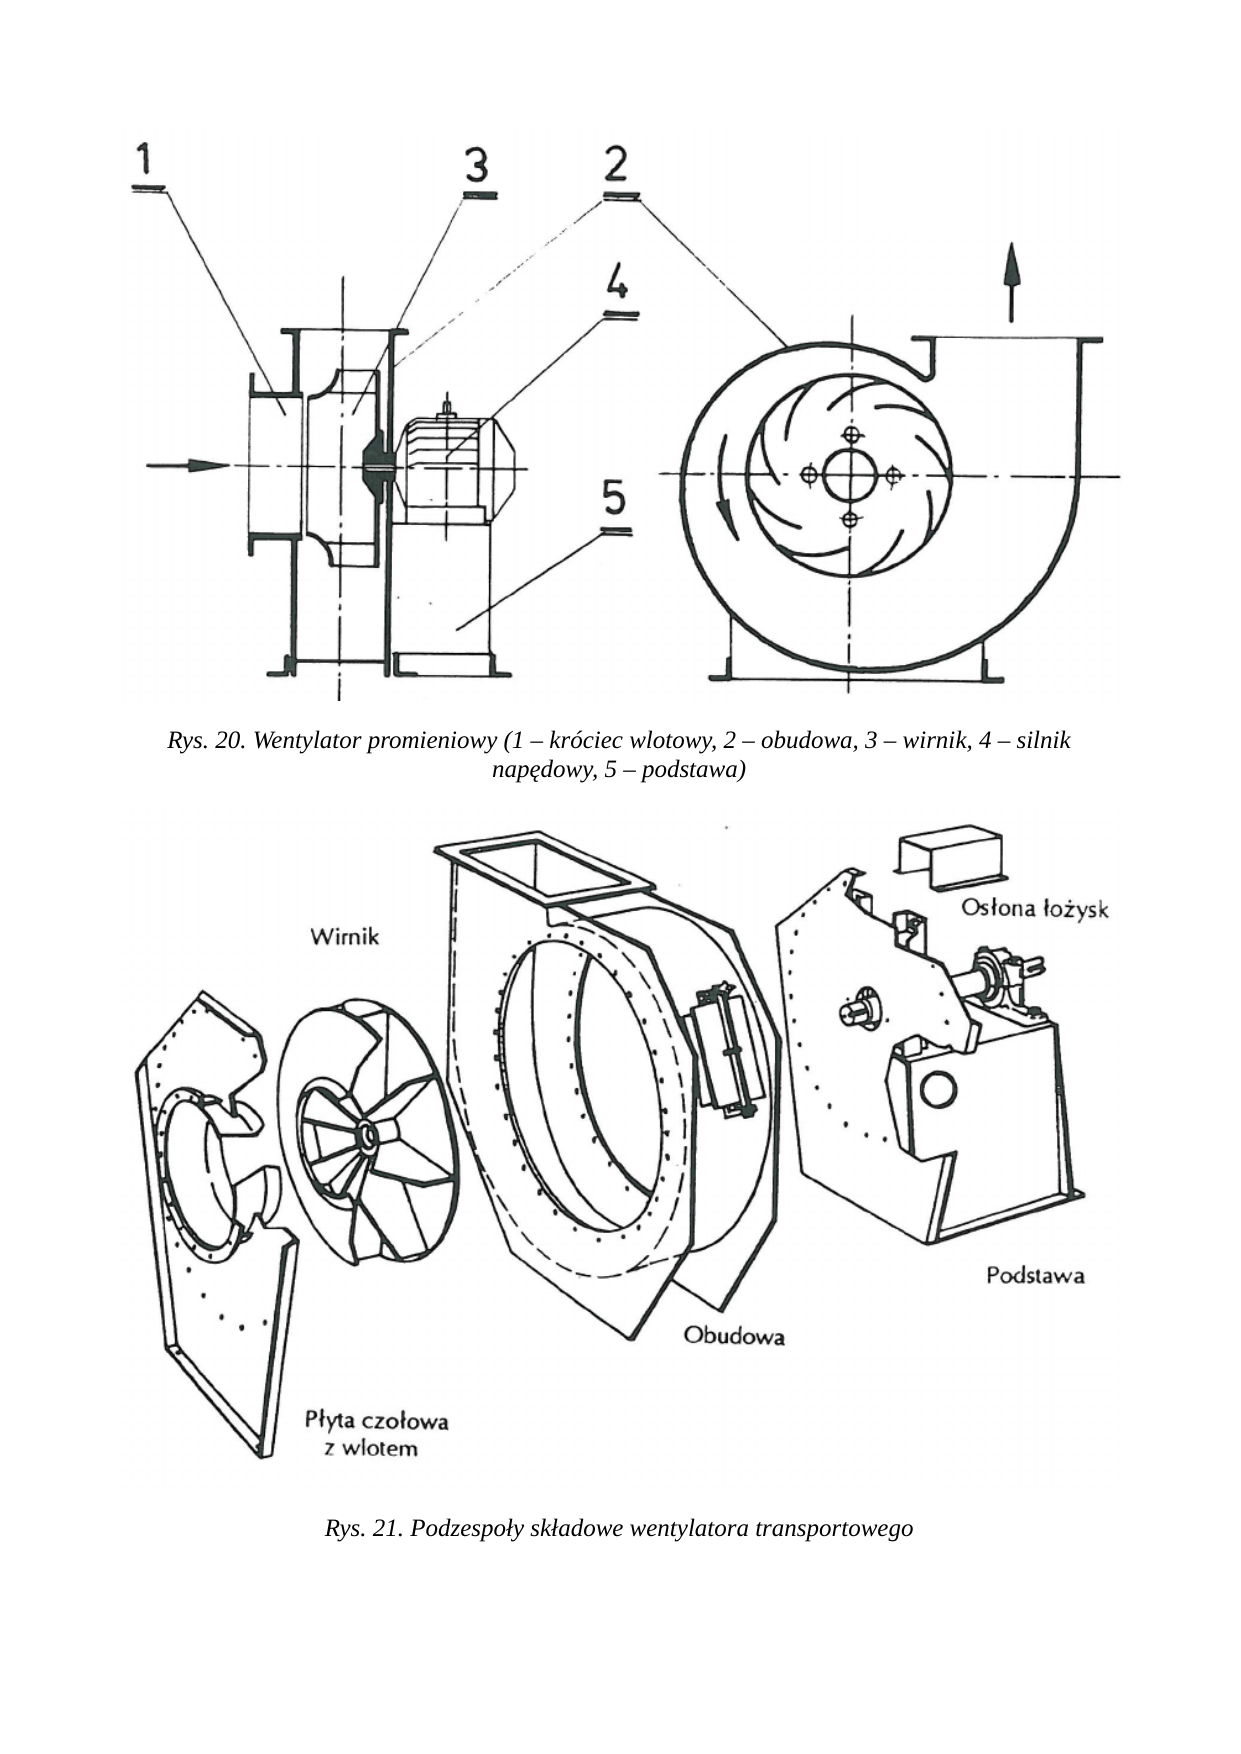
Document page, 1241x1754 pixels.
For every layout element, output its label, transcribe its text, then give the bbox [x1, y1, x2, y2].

text Rys. 21. Podzespoły składowe wentylatora transportowego [118, 1513, 1122, 1541]
picture [118, 807, 1123, 1488]
picture [118, 130, 1123, 701]
text Rys. 20. Wentylator promieniowy (1 – króciec wlotowy, 2 – obudowa, 3 – wirnik, 4 – silnik napędowy, 5 – podstawa) [118, 725, 1122, 783]
